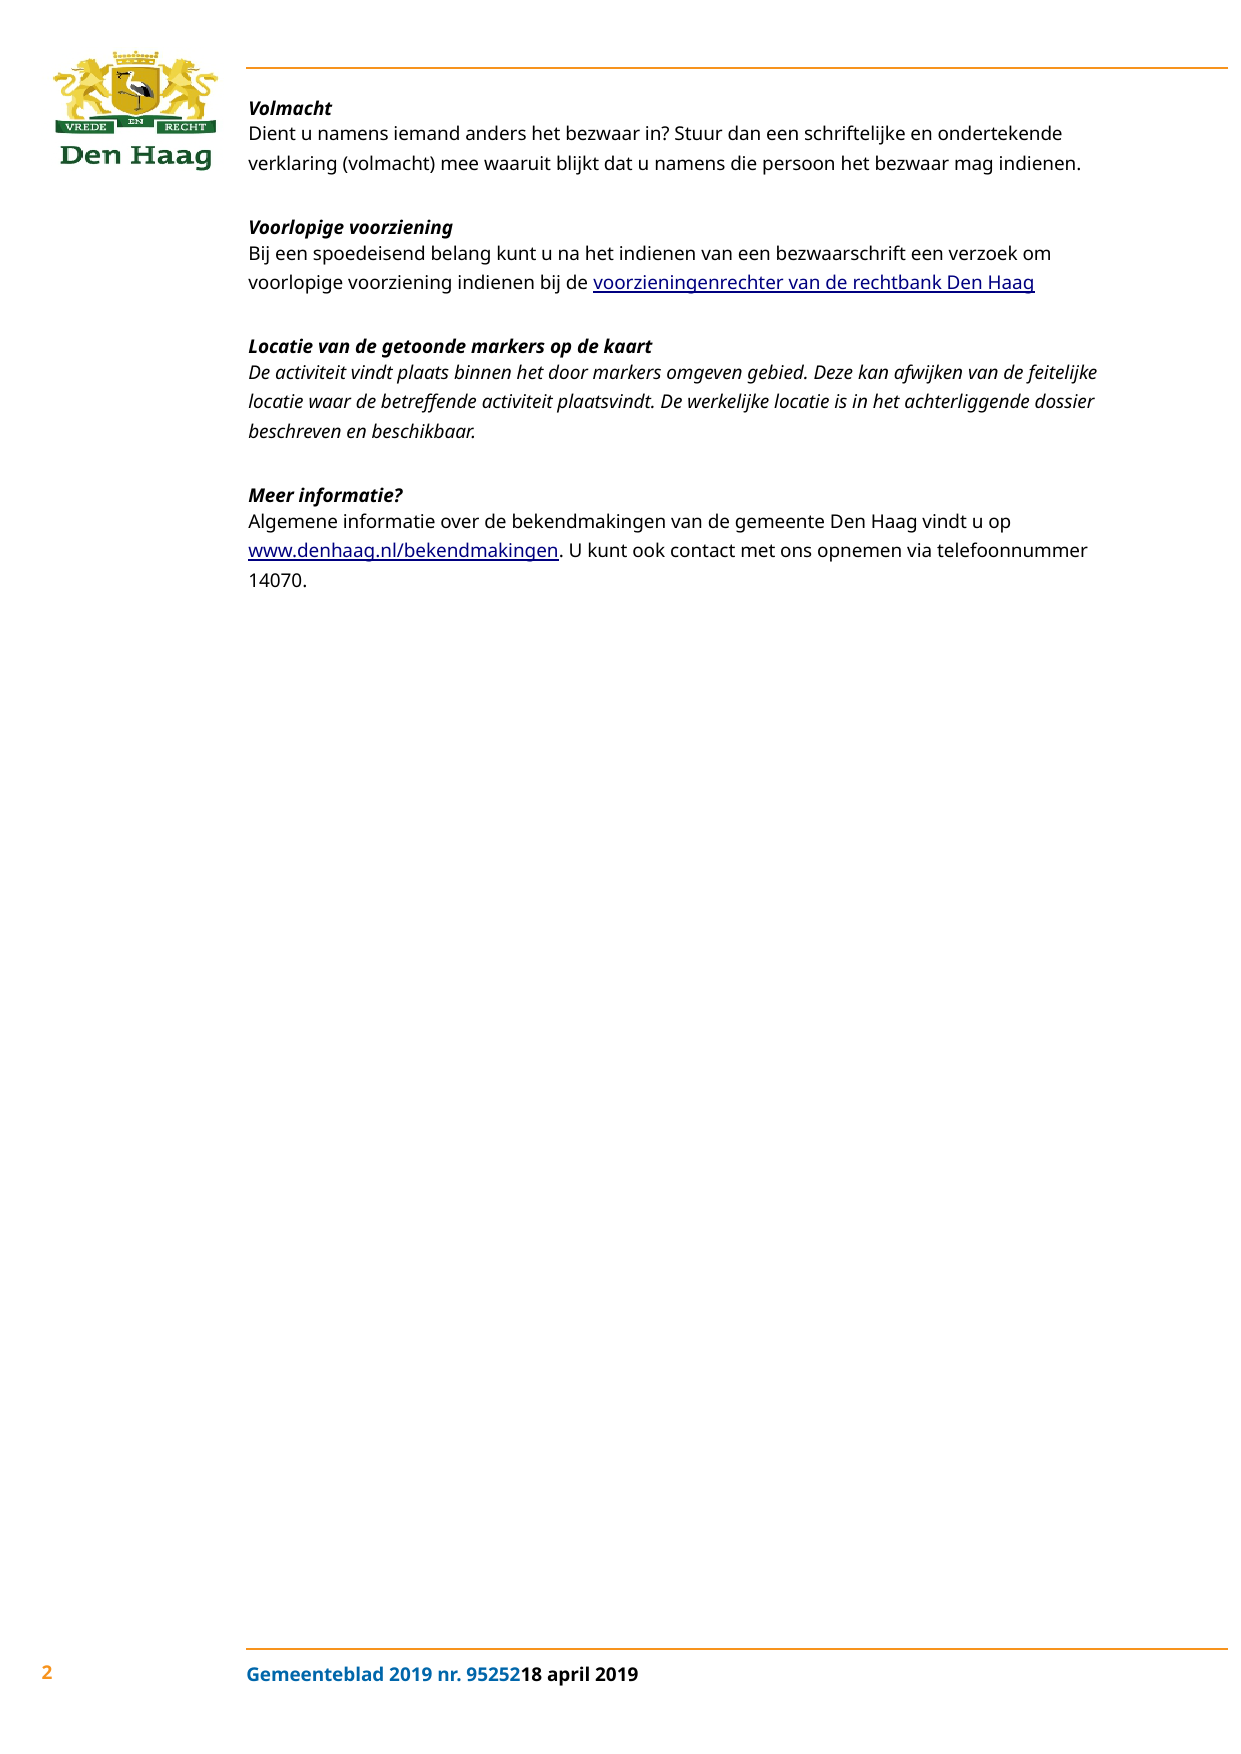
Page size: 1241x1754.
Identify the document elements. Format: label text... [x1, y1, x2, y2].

text Algemene informatie over de bekendmakingen van de gemeente Den Haag vindt u op www.denhaag.nl/bekendmakingen. U kunt ook contact met ons opnemen via telefoonnummer 14070. [248, 508, 1152, 593]
text Dient u namens iemand anders het bezwaar in? Stuur dan een schriftelijke en ondertekende verklaring (volmacht) mee waaruit blijkt dat u namens die persoon het bezwaar mag indienen. [248, 121, 1152, 176]
text Locatie van de getoonde markers op de kaart [248, 333, 1152, 359]
text De activiteit vindt plaats binnen het door markers omgeven gebied. Deze kan afwijken van de feitelijke locatie waar de betreffende activiteit plaatsvindt. De werkelijke locatie is in het achterliggende dossier beschreven en beschikbaar. [248, 359, 1152, 444]
text Meer informatie? [248, 482, 1152, 508]
text Volmacht [248, 95, 1152, 121]
text Voorlopige voorziening [248, 214, 1152, 240]
picture [41, 47, 231, 172]
text Bij een spoedeisend belang kunt u na het indienen van een bezwaarschrift een verzoek om voorlopige voorziening indienen bij de voorzieningenrechter van de rechtbank Den Haag [248, 240, 1152, 295]
